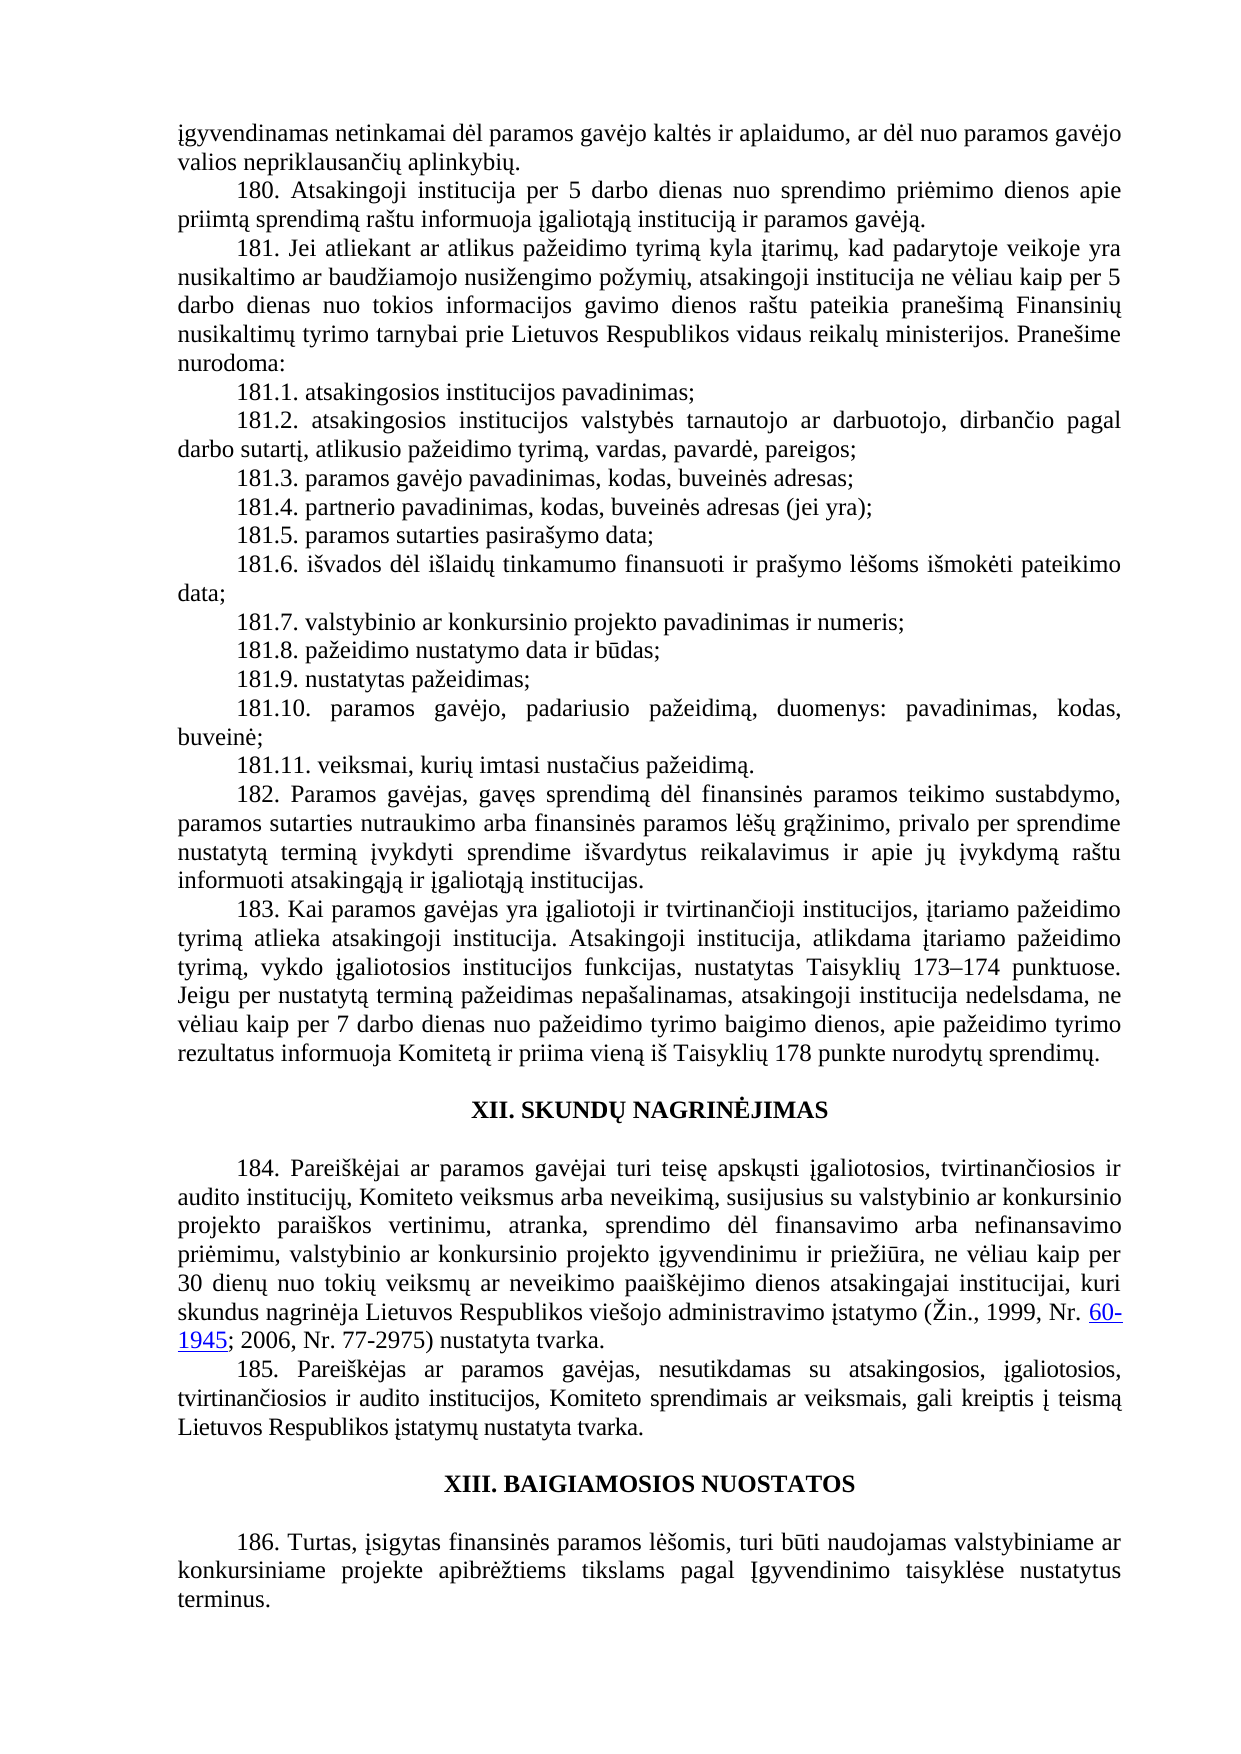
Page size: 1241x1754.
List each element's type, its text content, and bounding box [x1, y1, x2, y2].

text 181.1. atsakingosios institucijos pavadinimas; [177, 377, 1122, 406]
text 185. Pareiškėjas ar paramos gavėjas, nesutikdamas su atsakingosios, įgaliotosios, tvirtinančiosios ir audito institucijos, Komiteto sprendimais ar veiksmais, gali kreiptis į teismą Lietuvos Respublikos įstatymų nustatyta tvarka. [177, 1354, 1122, 1441]
text 180. Atsakingoji institucija per 5 darbo dienas nuo sprendimo priėmimo dienos apie priimtą sprendimą raštu informuoja įgaliotąją instituciją ir paramos gavėją. [177, 176, 1122, 233]
text 181.8. pažeidimo nustatymo data ir būdas; [177, 636, 1122, 664]
text 181.11. veiksmai, kurių imtasi nustačius pažeidimą. [177, 751, 1122, 779]
text 182. Paramos gavėjas, gavęs sprendimą dėl finansinės paramos teikimo sustabdymo, paramos sutarties nutraukimo arba finansinės paramos lėšų grąžinimo, privalo per sprendime nustatytą terminą įvykdyti sprendime išvardytus reikalavimus ir apie jų įvykdymą raštu informuoti atsakingąją ir įgaliotąją institucijas. [177, 779, 1122, 894]
text 181.7. valstybinio ar konkursinio projekto pavadinimas ir numeris; [177, 607, 1122, 636]
text XII. SKUNDŲ NAGRINĖJIMAS [177, 1096, 1122, 1124]
text 181.10. paramos gavėjo, padariusio pažeidimą, duomenys: pavadinimas, kodas, buveinė; [177, 693, 1122, 751]
text 181.3. paramos gavėjo pavadinimas, kodas, buveinės adresas; [177, 463, 1122, 492]
text 181.6. išvados dėl išlaidų tinkamumo finansuoti ir prašymo lėšoms išmokėti pateikimo data; [177, 549, 1122, 607]
text 181.4. partnerio pavadinimas, kodas, buveinės adresas (jei yra); [177, 492, 1122, 521]
text 183. Kai paramos gavėjas yra įgaliotoji ir tvirtinančioji institucijos, įtariamo pažeidimo tyrimą atlieka atsakingoji institucija. Atsakingoji institucija, atlikdama įtariamo pažeidimo tyrimą, vykdo įgaliotosios institucijos funkcijas, nustatytas Taisyklių 173–174 punktuose. Jeigu per nustatytą terminą pažeidimas nepašalinamas, atsakingoji institucija nedelsdama, ne vėliau kaip per 7 darbo dienas nuo pažeidimo tyrimo baigimo dienos, apie pažeidimo tyrimo rezultatus informuoja Komitetą ir priima vieną iš Taisyklių 178 punkte nurodytų sprendimų. [177, 894, 1122, 1067]
text 184. Pareiškėjai ar paramos gavėjai turi teisę apskųsti įgaliotosios, tvirtinančiosios ir audito institucijų, Komiteto veiksmus arba neveikimą, susijusius su valstybinio ar konkursinio projekto paraiškos vertinimu, atranka, sprendimo dėl finansavimo arba nefinansavimo priėmimu, valstybinio ar konkursinio projekto įgyvendinimu ir priežiūra, ne vėliau kaip per 30 dienų nuo tokių veiksmų ar neveikimo paaiškėjimo dienos atsakingajai institucijai, kuri skundus nagrinėja Lietuvos Respublikos viešojo administravimo įstatymo (Žin., 1999, Nr. 60-1945; 2006, Nr. 77-2975) nustatyta tvarka. [177, 1153, 1122, 1354]
text 181.2. atsakingosios institucijos valstybės tarnautojo ar darbuotojo, dirbančio pagal darbo sutartį, atlikusio pažeidimo tyrimą, vardas, pavardė, pareigos; [177, 406, 1122, 463]
text 181.5. paramos sutarties pasirašymo data; [177, 521, 1122, 549]
text 181. Jei atliekant ar atlikus pažeidimo tyrimą kyla įtarimų, kad padarytoje veikoje yra nusikaltimo ar baudžiamojo nusižengimo požymių, atsakingoji institucija ne vėliau kaip per 5 darbo dienas nuo tokios informacijos gavimo dienos raštu pateikia pranešimą Finansinių nusikaltimų tyrimo tarnybai prie Lietuvos Respublikos vidaus reikalų ministerijos. Pranešime nurodoma: [177, 233, 1122, 377]
text įgyvendinamas netinkamai dėl paramos gavėjo kaltės ir aplaidumo, ar dėl nuo paramos gavėjo valios nepriklausančių aplinkybių. [177, 118, 1122, 176]
text XIII. BAIGIAMOSIOS NUOSTATOS [177, 1469, 1122, 1498]
text 186. Turtas, įsigytas finansinės paramos lėšomis, turi būti naudojamas valstybiniame ar konkursiniame projekte apibrėžtiems tikslams pagal Įgyvendinimo taisyklėse nustatytus terminus. [177, 1527, 1122, 1613]
text 181.9. nustatytas pažeidimas; [177, 664, 1122, 693]
